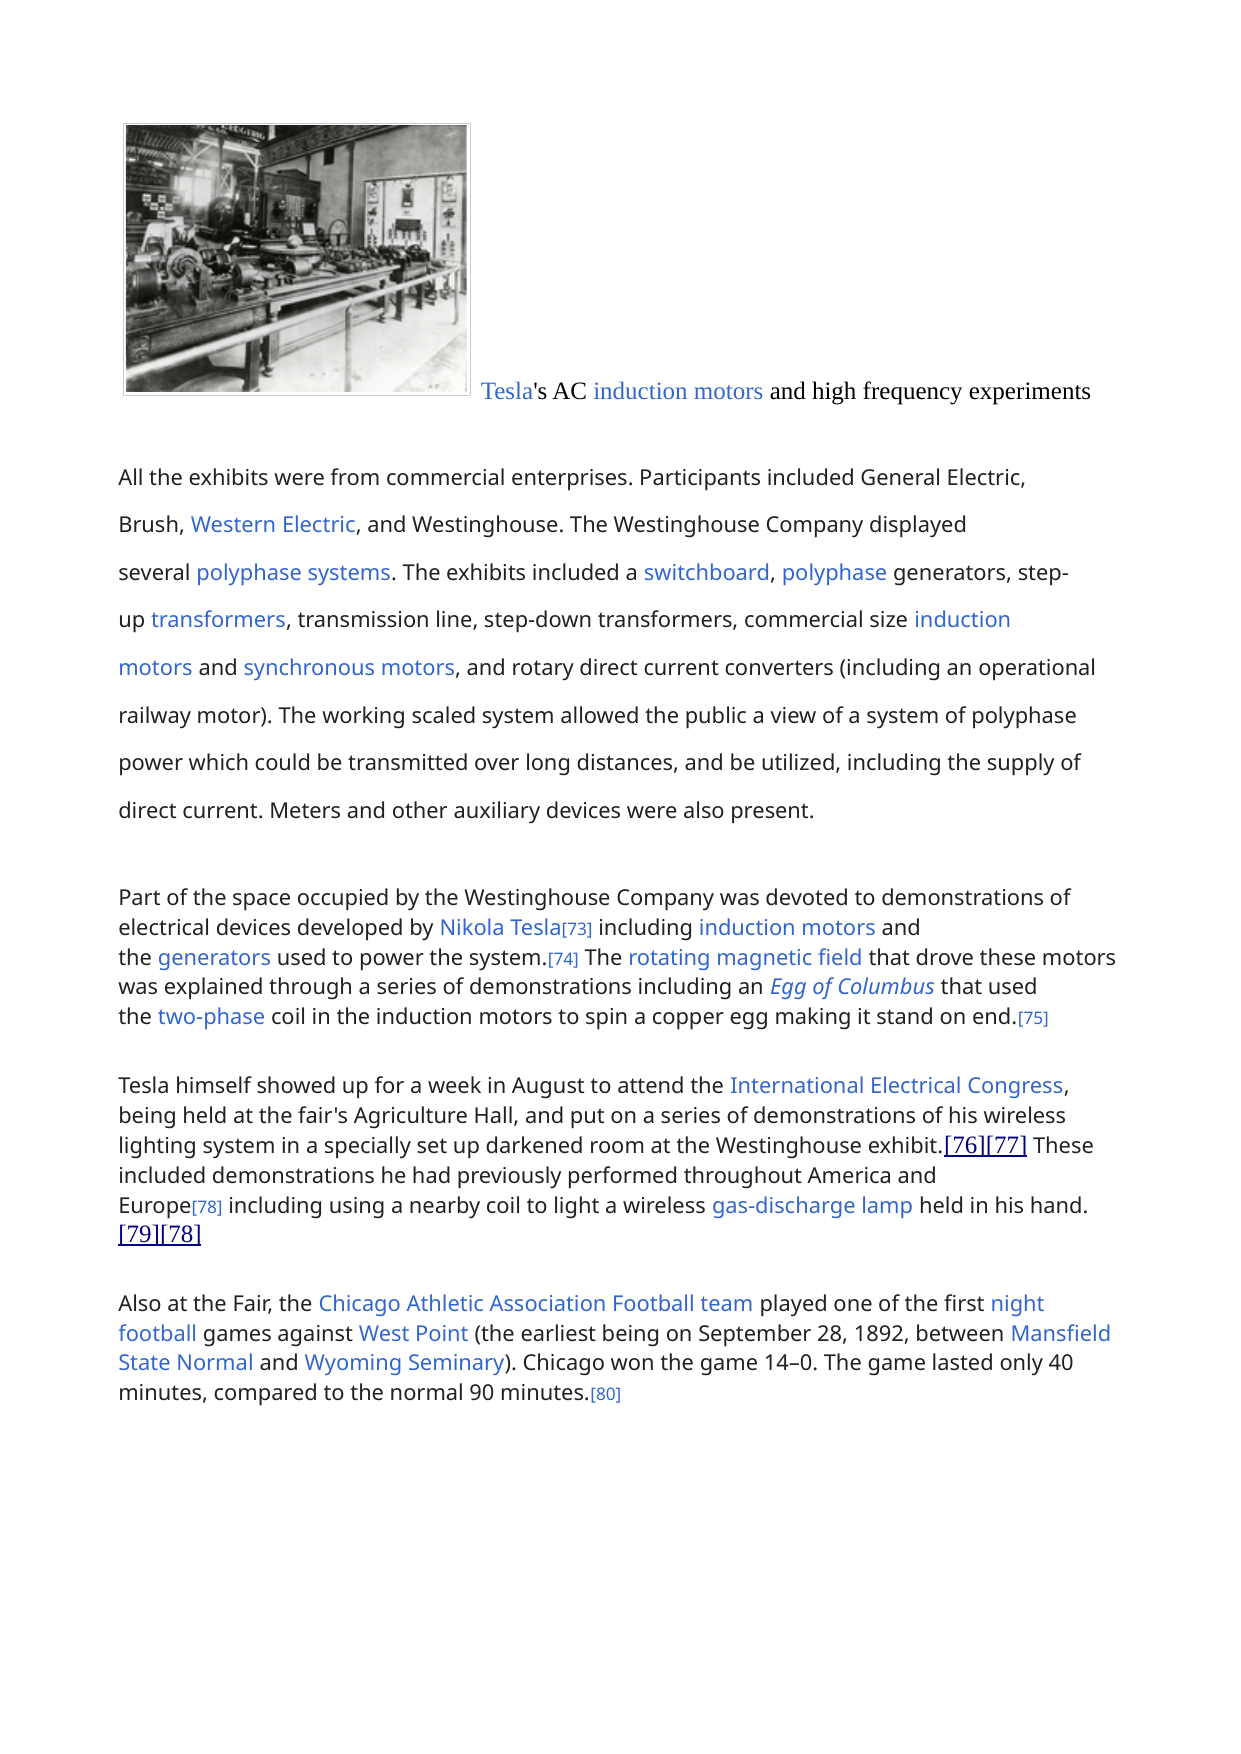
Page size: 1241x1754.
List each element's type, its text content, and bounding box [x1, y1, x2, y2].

text Also at the Fair, the Chicago Athletic Association Football team played one of the first night football games against West Point (the earliest being on September 28, 1892, between Mansfield State Normal and Wyoming Seminary). Chicago won the game 14–0. The game lasted only 40 minutes, compared to the normal 90 minutes.[80] [118, 1288, 1122, 1407]
text Tesla's AC induction motors and high frequency experiments [118, 118, 1122, 405]
text Tesla himself showed up for a week in August to attend the International Electrical Congress, being held at the fair's Agriculture Hall, and put on a series of demonstrations of his wireless lighting system in a specially set up darkened room at the Westinghouse exhibit.[76][77] These included demonstrations he had previously performed throughout America and Europe[78] including using a nearby coil to light a wireless gas-discharge lamp held in his hand.[79][78] [118, 1071, 1122, 1248]
text All the exhibits were from commercial enterprises. Participants included General Electric, Brush, Western Electric, and Westinghouse. The Westinghouse Company displayed several polyphase systems. The exhibits included a switchboard, polyphase generators, step-up transformers, transmission line, step-down transformers, commercial size induction motors and synchronous motors, and rotary direct current converters (including an operational railway motor). The working scaled system allowed the public a view of a system of polyphase power which could be transmitted over long distances, and be utilized, including the supply of direct current. Meters and other auxiliary devices were also present. [118, 462, 1122, 824]
text Part of the space occupied by the Westinghouse Company was devoted to demonstrations of electrical devices developed by Nikola Tesla[73] including induction motors and the generators used to power the system.[74] The rotating magnetic field that drove these motors was explained through a series of demonstrations including an Egg of Columbus that used the two-phase coil in the induction motors to spin a copper egg making it stand on end.[75] [118, 882, 1122, 1031]
picture [125, 125, 467, 392]
